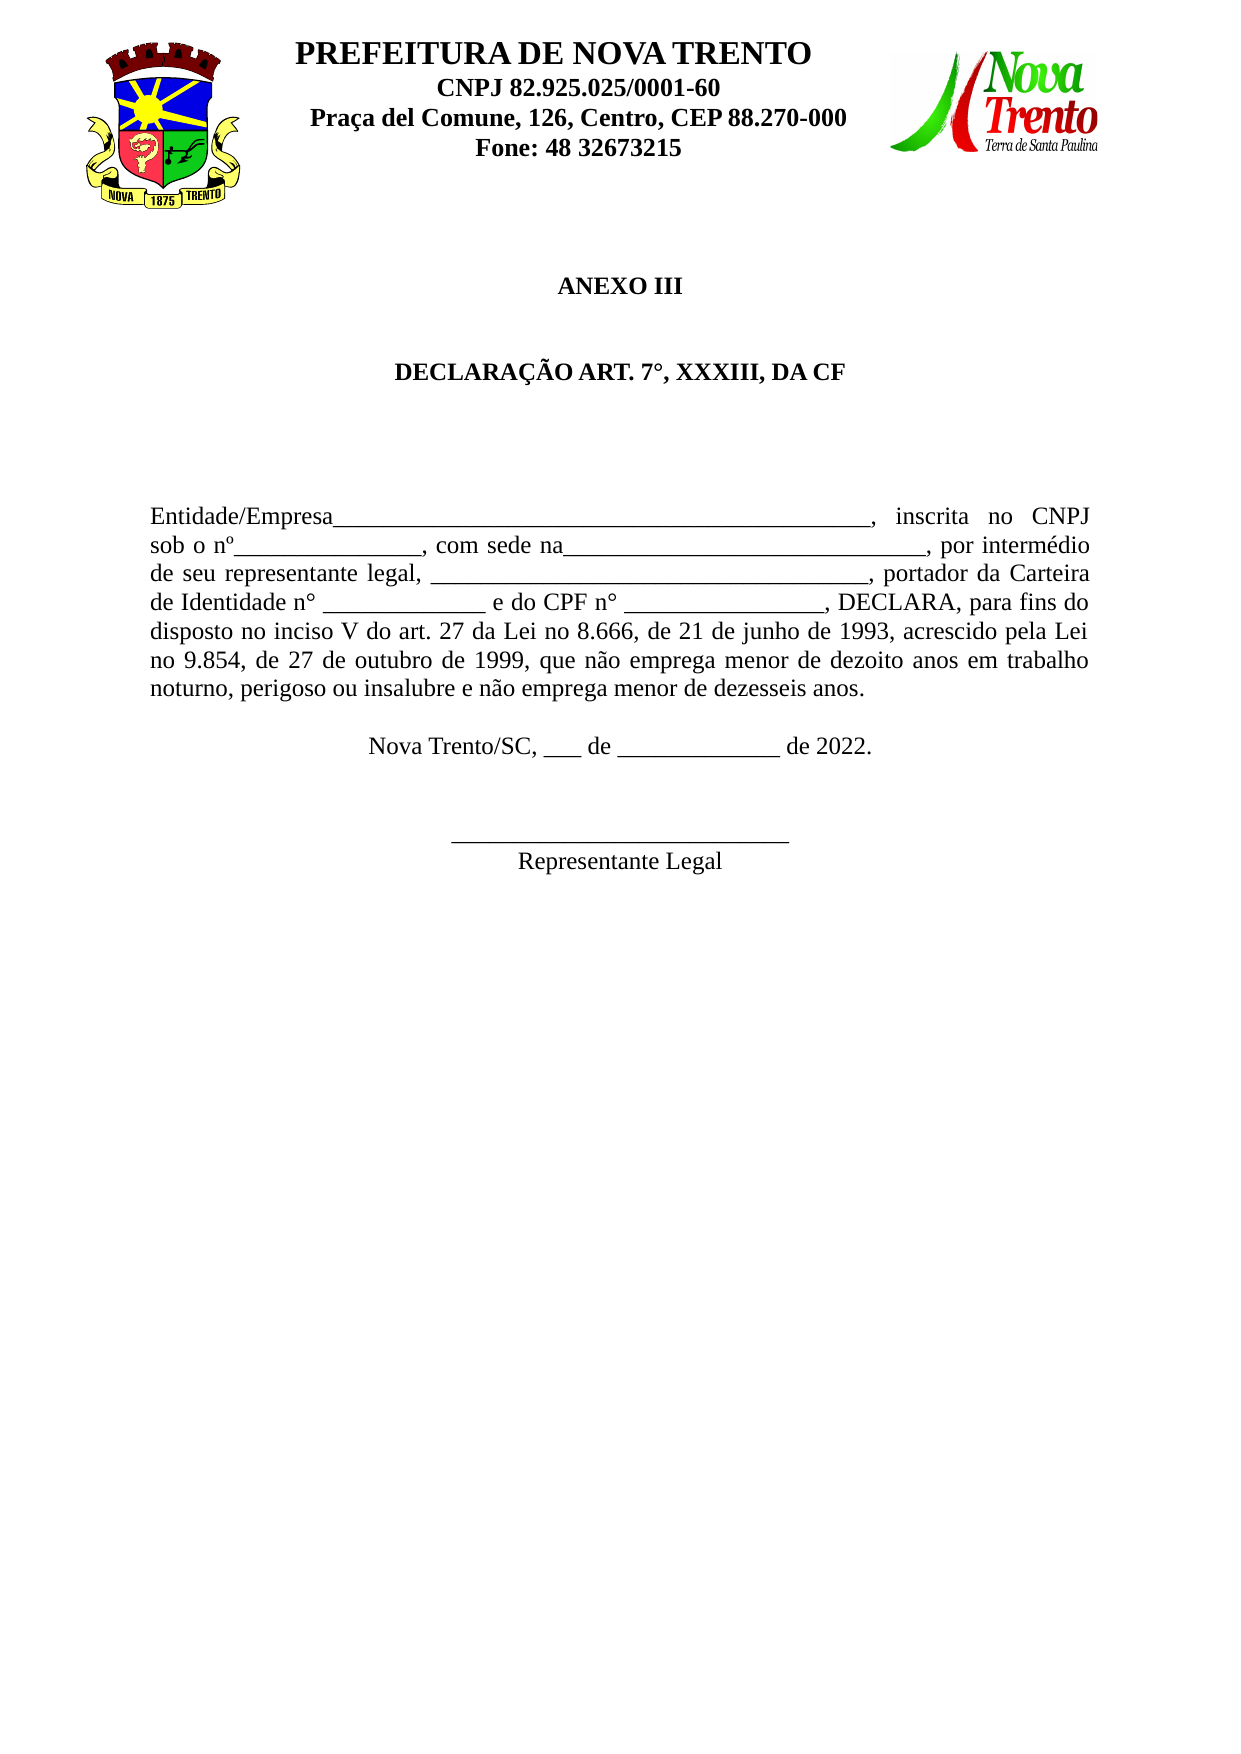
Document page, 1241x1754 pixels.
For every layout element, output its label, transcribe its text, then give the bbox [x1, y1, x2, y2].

text Entidade/Empresa___________________________________________, inscrita no CNPJ sob o nº_______________, com sede na_____________________________, por intermédio de seu representante legal, ___________________________________, portador da Carteira de Identidade n° _____________ e do CPF n° ________________, DECLARA, para fins do disposto no inciso V do art. 27 da Lei no 8.666, de 21 de junho de 1993, acrescido pela Lei no 9.854, de 27 de outubro de 1999, que não emprega menor de dezoito anos em trabalho noturno, perigoso ou insalubre e não emprega menor de dezesseis anos. [150, 501, 1090, 702]
text Representante Legal [150, 846, 1090, 875]
text DECLARAÇÃO ART. 7°, XXXIII, DA CF [150, 357, 1090, 386]
text ANEXO III [150, 271, 1090, 300]
text ___________________________ [150, 817, 1090, 846]
text Nova Trento/SC, ___ de _____________ de 2022. [150, 731, 1090, 760]
